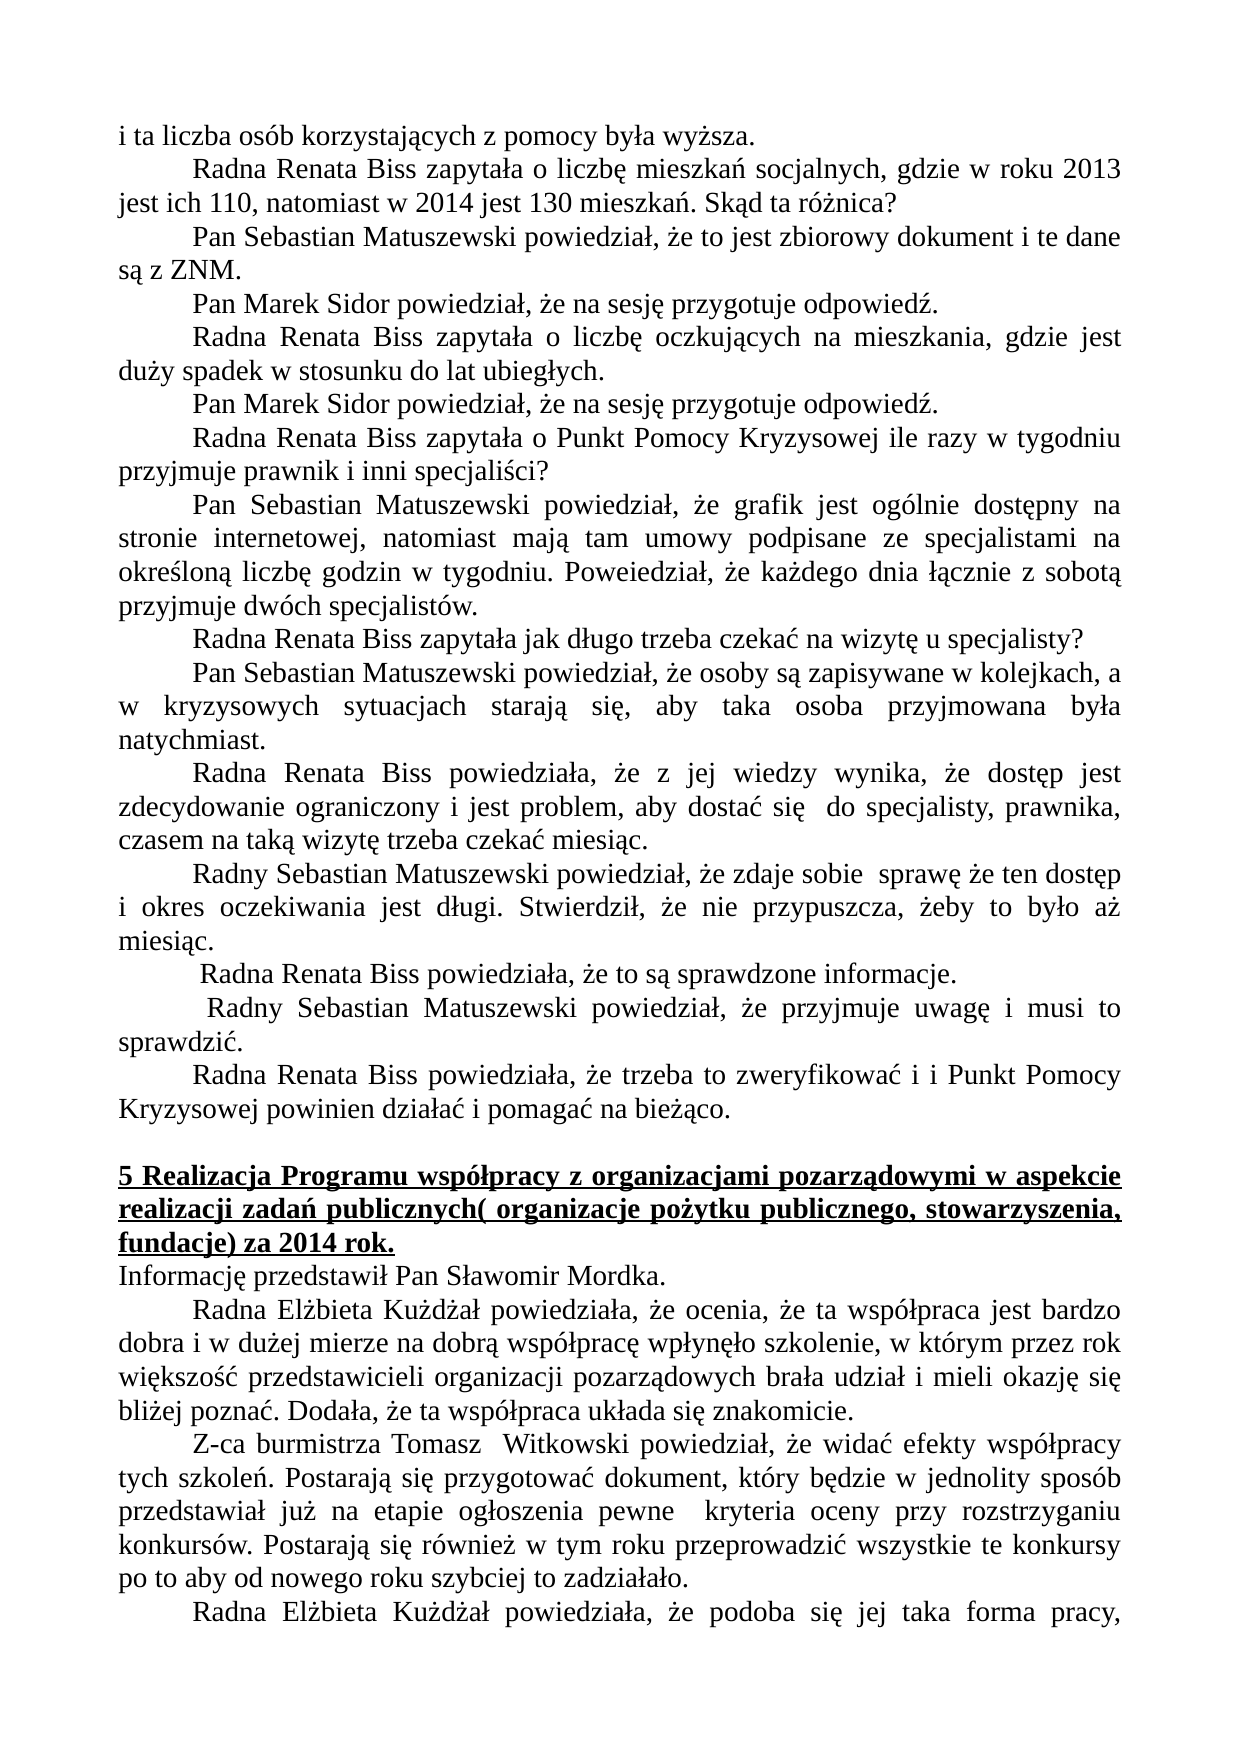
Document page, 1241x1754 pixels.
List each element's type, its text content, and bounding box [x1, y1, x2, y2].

text Informację przedstawił Pan Sławomir Mordka. [118, 1258, 1122, 1292]
text Radny Sebastian Matuszewski powiedział, że przyjmuje uwagę i musi to sprawdzić. [118, 990, 1122, 1057]
text Pan Sebastian Matuszewski powiedział, że osoby są zapisywane w kolejkach, a w kryzysowych sytuacjach starają się, aby taka osoba przyjmowana była natychmiast. [118, 655, 1122, 755]
text Radna Elżbieta Kużdżał powiedziała, że podoba się jej taka forma pracy, [118, 1594, 1122, 1627]
text i ta liczba osób korzystających z pomocy była wyższa. [118, 118, 1122, 152]
text Radna Renata Biss powiedziała, że z jej wiedzy wynika, że dostęp jest zdecydowanie ograniczony i jest problem, aby dostać się do specjalisty, prawnika, czasem na taką wizytę trzeba czekać miesiąc. [118, 755, 1122, 856]
text Radna Renata Biss zapytała o liczbę mieszkań socjalnych, gdzie w roku 2013 jest ich 110, natomiast w 2014 jest 130 mieszkań. Skąd ta różnica? [118, 152, 1122, 219]
text realizacji zadań publicznych( organizacje pożytku publicznego, stowarzyszenia, [118, 1189, 1122, 1220]
text Radna Renata Biss powiedziała, że to są sprawdzone informacje. [118, 957, 1122, 990]
text Z-ca burmistrza Tomasz Witkowski powiedział, że widać efekty współpracy tych szkoleń. Postarają się przygotować dokument, który będzie w jednolity sposób przedstawiał już na etapie ogłoszenia pewne kryteria oceny przy rozstrzyganiu konkursów. Postarają się również w tym roku przeprowadzić wszystkie te konkursy po to aby od nowego roku szybciej to zadziałało. [118, 1426, 1122, 1594]
text fundacje) za 2014 rok. [118, 1222, 1122, 1258]
text Radna Renata Biss zapytała o liczbę oczkujących na mieszkania, gdzie jest duży spadek w stosunku do lat ubiegłych. [118, 319, 1122, 386]
text Pan Sebastian Matuszewski powiedział, że grafik jest ogólnie dostępny na stronie internetowej, natomiast mają tam umowy podpisane ze specjalistami na określoną liczbę godzin w tygodniu. Poweiedział, że każdego dnia łącznie z sobotą przyjmuje dwóch specjalistów. [118, 487, 1122, 621]
text Radna Elżbieta Kużdżał powiedziała, że ocenia, że ta współpraca jest bardzo dobra i w dużej mierze na dobrą współpracę wpłynęło szkolenie, w którym przez rok większość przedstawicieli organizacji pozarządowych brała udział i mieli okazję się bliżej poznać. Dodała, że ta współpraca układa się znakomicie. [118, 1292, 1122, 1426]
text Pan Marek Sidor powiedział, że na sesję przygotuje odpowiedź. [118, 286, 1122, 319]
text Radny Sebastian Matuszewski powiedział, że zdaje sobie sprawę że ten dostęp i okres oczekiwania jest długi. Stwierdził, że nie przypuszcza, żeby to było aż miesiąc. [118, 856, 1122, 957]
text Pan Sebastian Matuszewski powiedział, że to jest zbiorowy dokument i te dane są z ZNM. [118, 219, 1122, 286]
text Radna Renata Biss powiedziała, że trzeba to zweryfikować i i Punkt Pomocy Kryzysowej powinien działać i pomagać na bieżąco. [118, 1057, 1122, 1124]
text Radna Renata Biss zapytała jak długo trzeba czekać na wizytę u specjalisty? [118, 621, 1122, 655]
text Radna Renata Biss zapytała o Punkt Pomocy Kryzysowej ile razy w tygodniu przyjmuje prawnik i inni specjaliści? [118, 420, 1122, 487]
text Pan Marek Sidor powiedział, że na sesję przygotuje odpowiedź. [118, 386, 1122, 420]
text 5 Realizacja Programu współpracy z organizacjami pozarządowymi w aspekcie [118, 1158, 1122, 1187]
